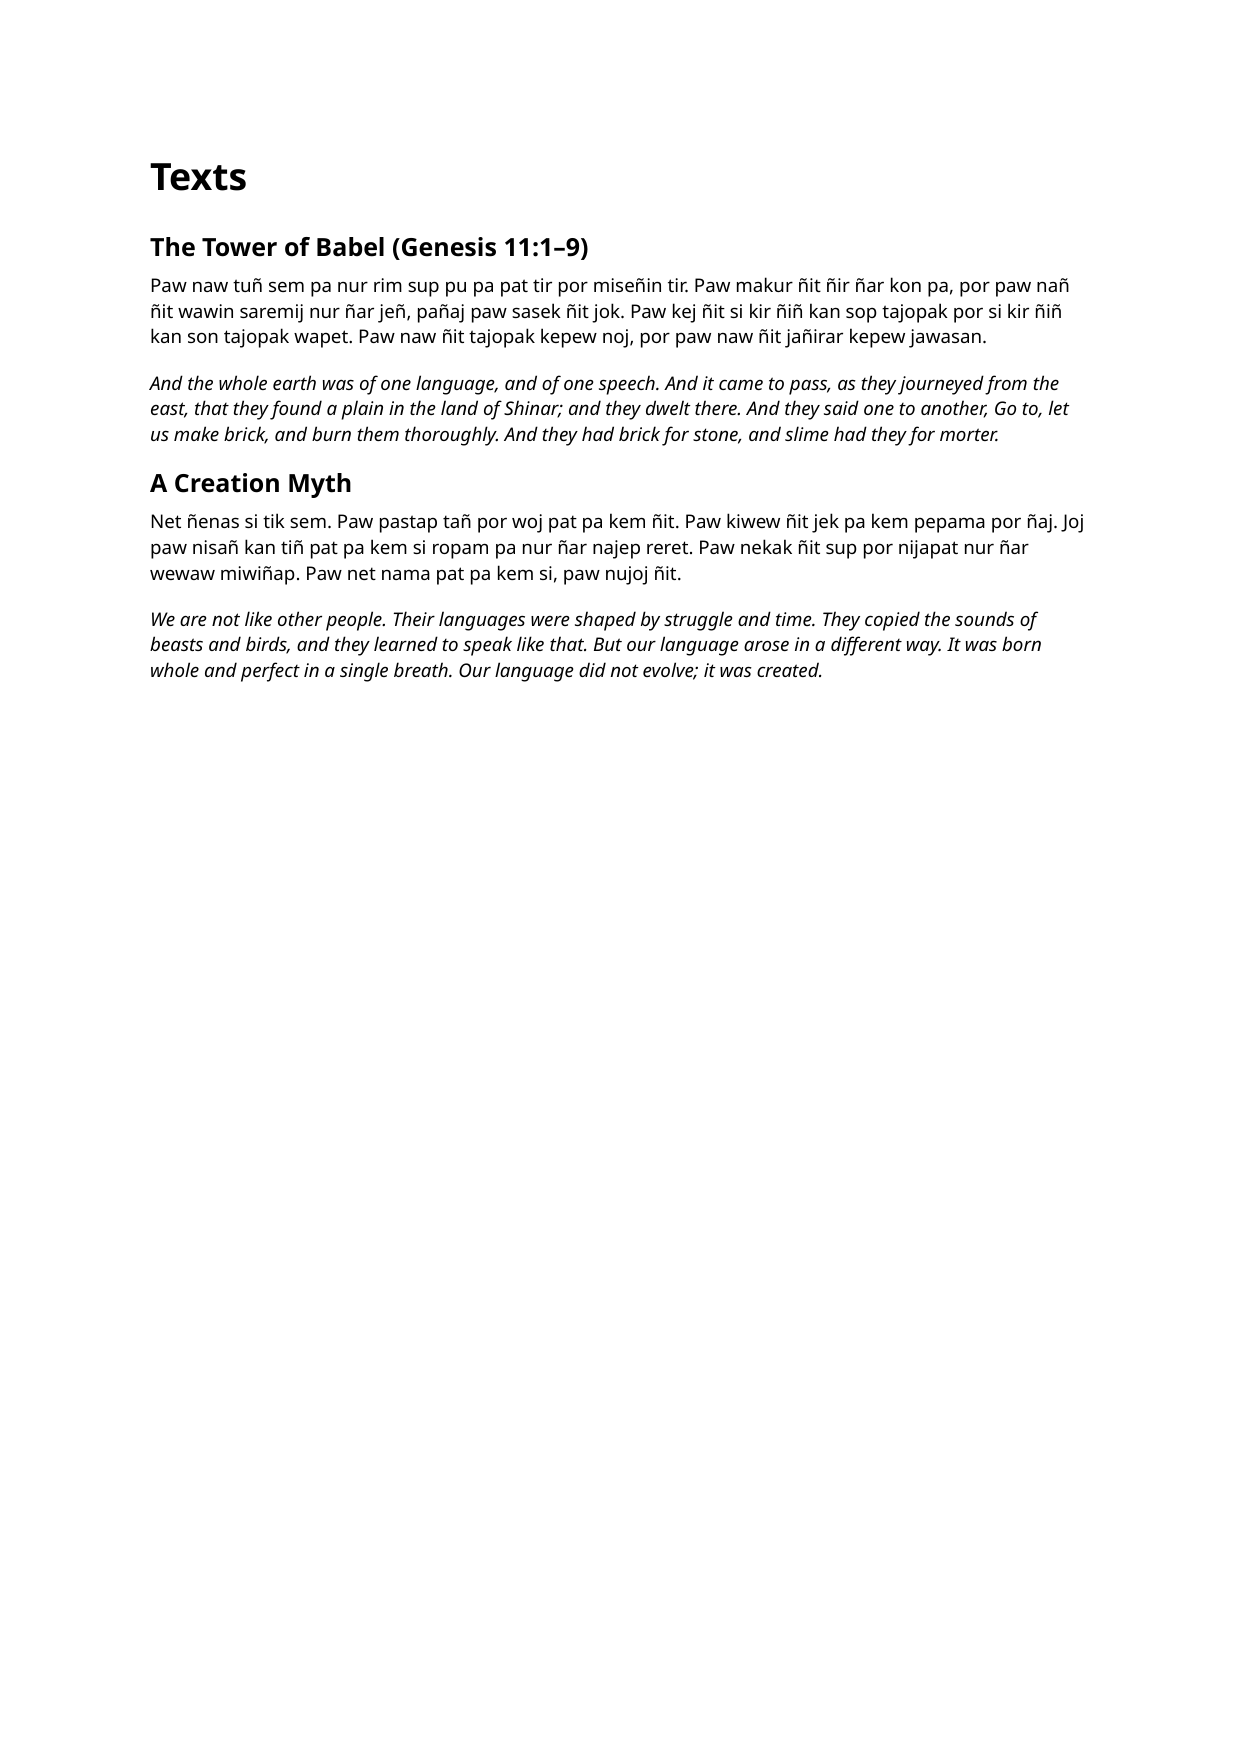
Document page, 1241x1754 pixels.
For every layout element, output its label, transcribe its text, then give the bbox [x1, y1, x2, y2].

text Paw naw tuñ sem pa nur rim sup pu pa pat tir por miseñin tir. Paw makur ñit ñir ñar kon pa, por paw nañ ñit wawin saremij nur ñar jeñ, pañaj paw sasek ñit jok. Paw kej ñit si kir ñiñ kan sop tajopak por si kir ñiñ kan son tajopak wapet. Paw naw ñit tajopak kepew noj, por paw naw ñit jañirar kepew jawasan. [150, 273, 1090, 349]
text We are not like other people. Their languages were shaped by struggle and time. They copied the sounds of beasts and birds, and they learned to speak like that. But our language arose in a different way. It was born whole and perfect in a single breath. Our language did not evolve; it was created. [150, 606, 1090, 683]
subtitle Texts [150, 150, 1090, 201]
text And the whole earth was of one language, and of one speech. And it came to pass, as they journeyed from the east, that they found a plain in the land of Shinar; and they dwelt there. And they said one to another, Go to, let us make brick, and burn them thoroughly. And they had brick for stone, and slime had they for morter. [150, 370, 1090, 447]
text Net ñenas si tik sem. Paw pastap tañ por woj pat pa kem ñit. Paw kiwew ñit jek pa kem pepama por ñaj. Joj paw nisañ kan tiñ pat pa kem si ropam pa nur ñar najep reret. Paw nekak ñit sup por nijapat nur ñar wewaw miwiñap. Paw net nama pat pa kem si, paw nujoj ñit. [150, 509, 1090, 585]
subtitle A Creation Myth [150, 465, 1090, 499]
subtitle The Tower of Babel (Genesis 11:1–9) [150, 229, 1090, 263]
